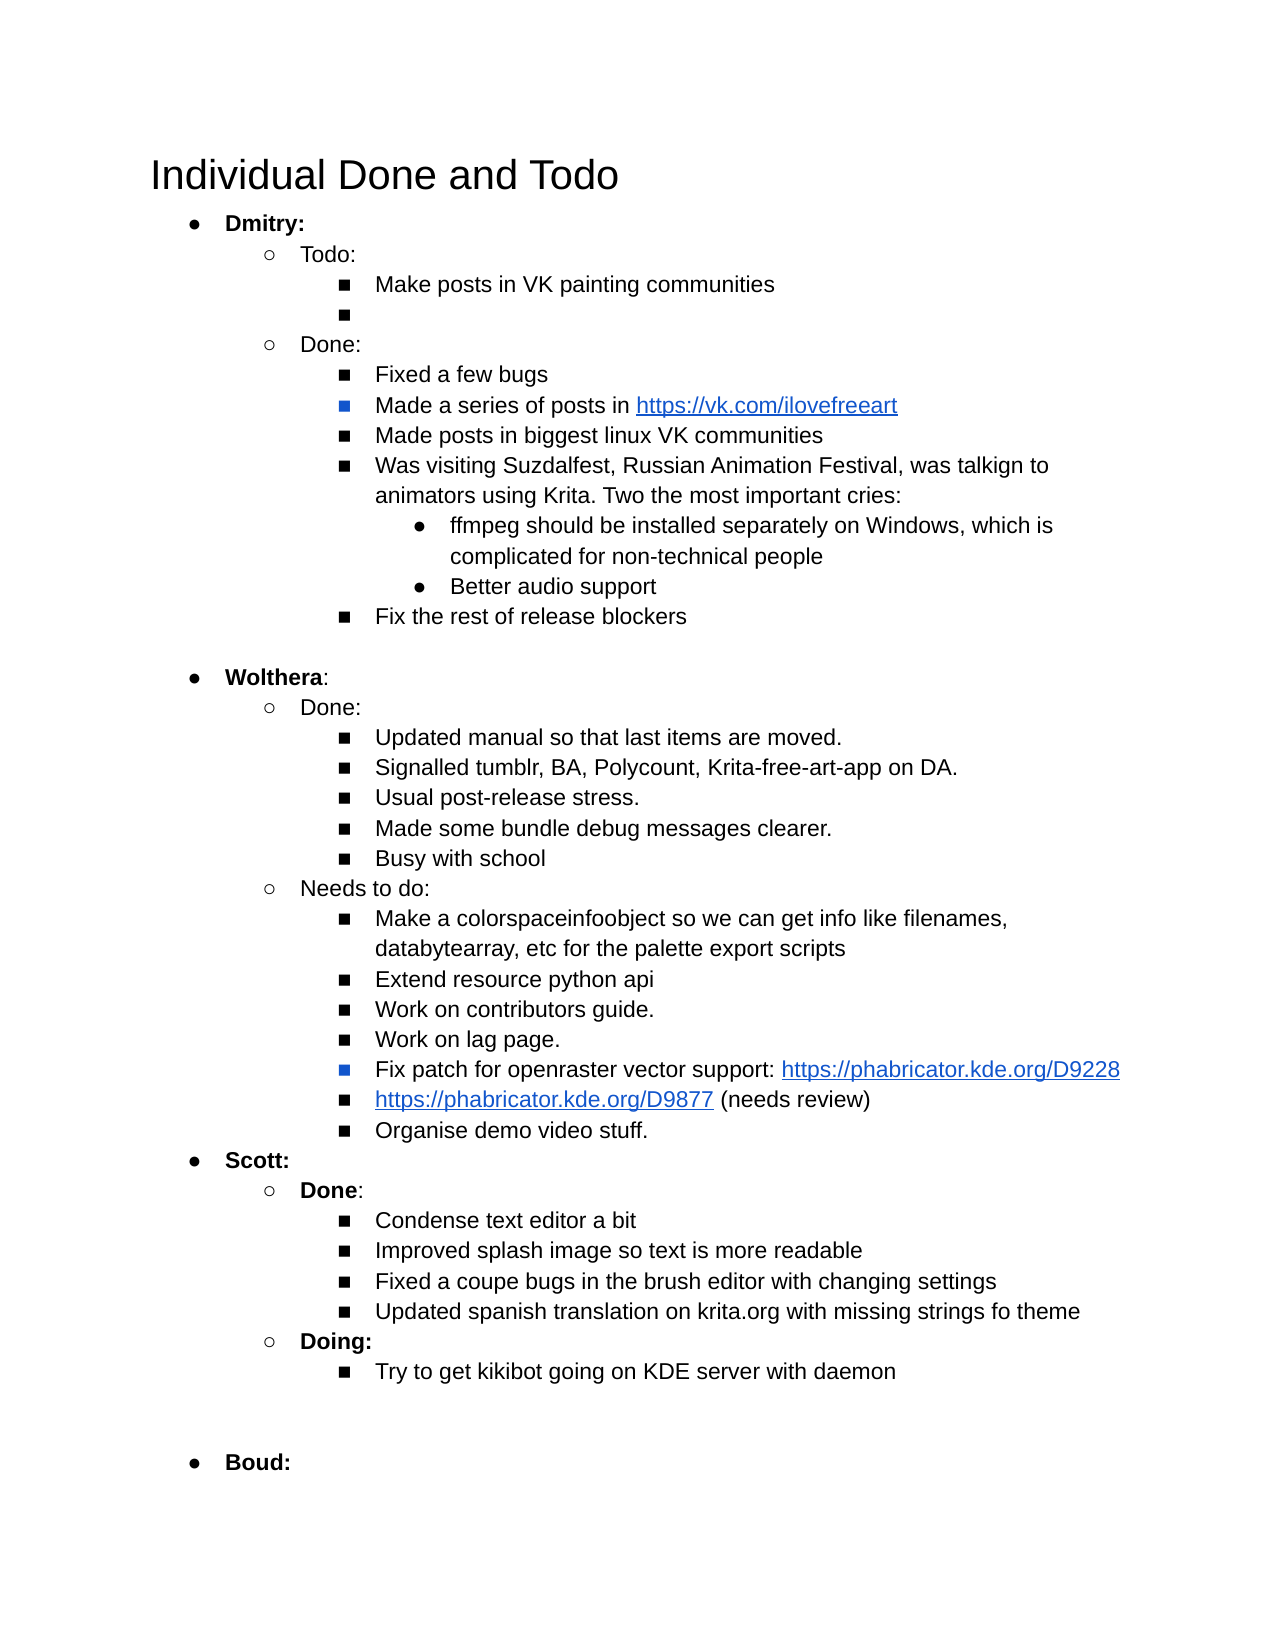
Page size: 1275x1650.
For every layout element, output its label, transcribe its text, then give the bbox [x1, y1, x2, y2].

list Signalled tumblr, BA, Polycount, Krita-free-art-app on DA. [337, 754, 1125, 781]
list Made posts in biggest linux VK communities [337, 422, 1125, 448]
list Dmitry: [187, 210, 1125, 237]
list Boud: [187, 1449, 1125, 1475]
list Fixed a few bugs [337, 361, 1125, 388]
list Todo: [262, 241, 1125, 267]
list Done: [262, 694, 1125, 720]
list Needs to do: [262, 875, 1125, 901]
list ffmpeg should be installed separately on Windows, which is complicated for non-technical people [412, 512, 1125, 569]
list Condense text editor a bit [337, 1207, 1125, 1234]
list Fixed a coupe bugs in the brush editor with changing settings [337, 1268, 1125, 1294]
list Done: [262, 1177, 1125, 1203]
list Make posts in VK painting communities [337, 271, 1125, 297]
list Done: [262, 331, 1125, 358]
list Make a colorspaceinfoobject so we can get info like filenames, databytearray, etc for the palette export scripts [337, 905, 1125, 962]
list Was visiting Suzdalfest, Russian Animation Festival, was talkign to animators using Krita. Two the most important cries: [337, 452, 1125, 509]
list https://phabricator.kde.org/D9877 (needs review) [337, 1086, 1125, 1113]
list Usual post-release stress. [337, 784, 1125, 811]
list Wolthera: [187, 663, 1125, 690]
list Updated spanish translation on krita.org with missing strings fo theme [337, 1298, 1125, 1324]
list Updated manual so that last items are moved. [337, 724, 1125, 750]
list Improved splash image so text is more readable [337, 1237, 1125, 1264]
list Doing: [262, 1328, 1125, 1354]
list Scott: [187, 1147, 1125, 1173]
list Busy with school [337, 845, 1125, 871]
list Made a series of posts in https://vk.com/ilovefreeart [337, 392, 1125, 418]
list Organise demo video stuff. [337, 1117, 1125, 1143]
list Better audio support [412, 573, 1125, 599]
list Work on contributors guide. [337, 996, 1125, 1022]
list Work on lag page. [337, 1026, 1125, 1052]
subtitle Individual Done and Todo [150, 150, 1125, 198]
list Fix the rest of release blockers [337, 603, 1125, 629]
list Extend resource python api [337, 966, 1125, 992]
list Try to get kikibot going on KDE server with daemon [337, 1358, 1125, 1385]
list Made some bundle debug messages clearer. [337, 814, 1125, 841]
list Fix patch for openraster vector support: https://phabricator.kde.org/D9228 [337, 1056, 1125, 1083]
